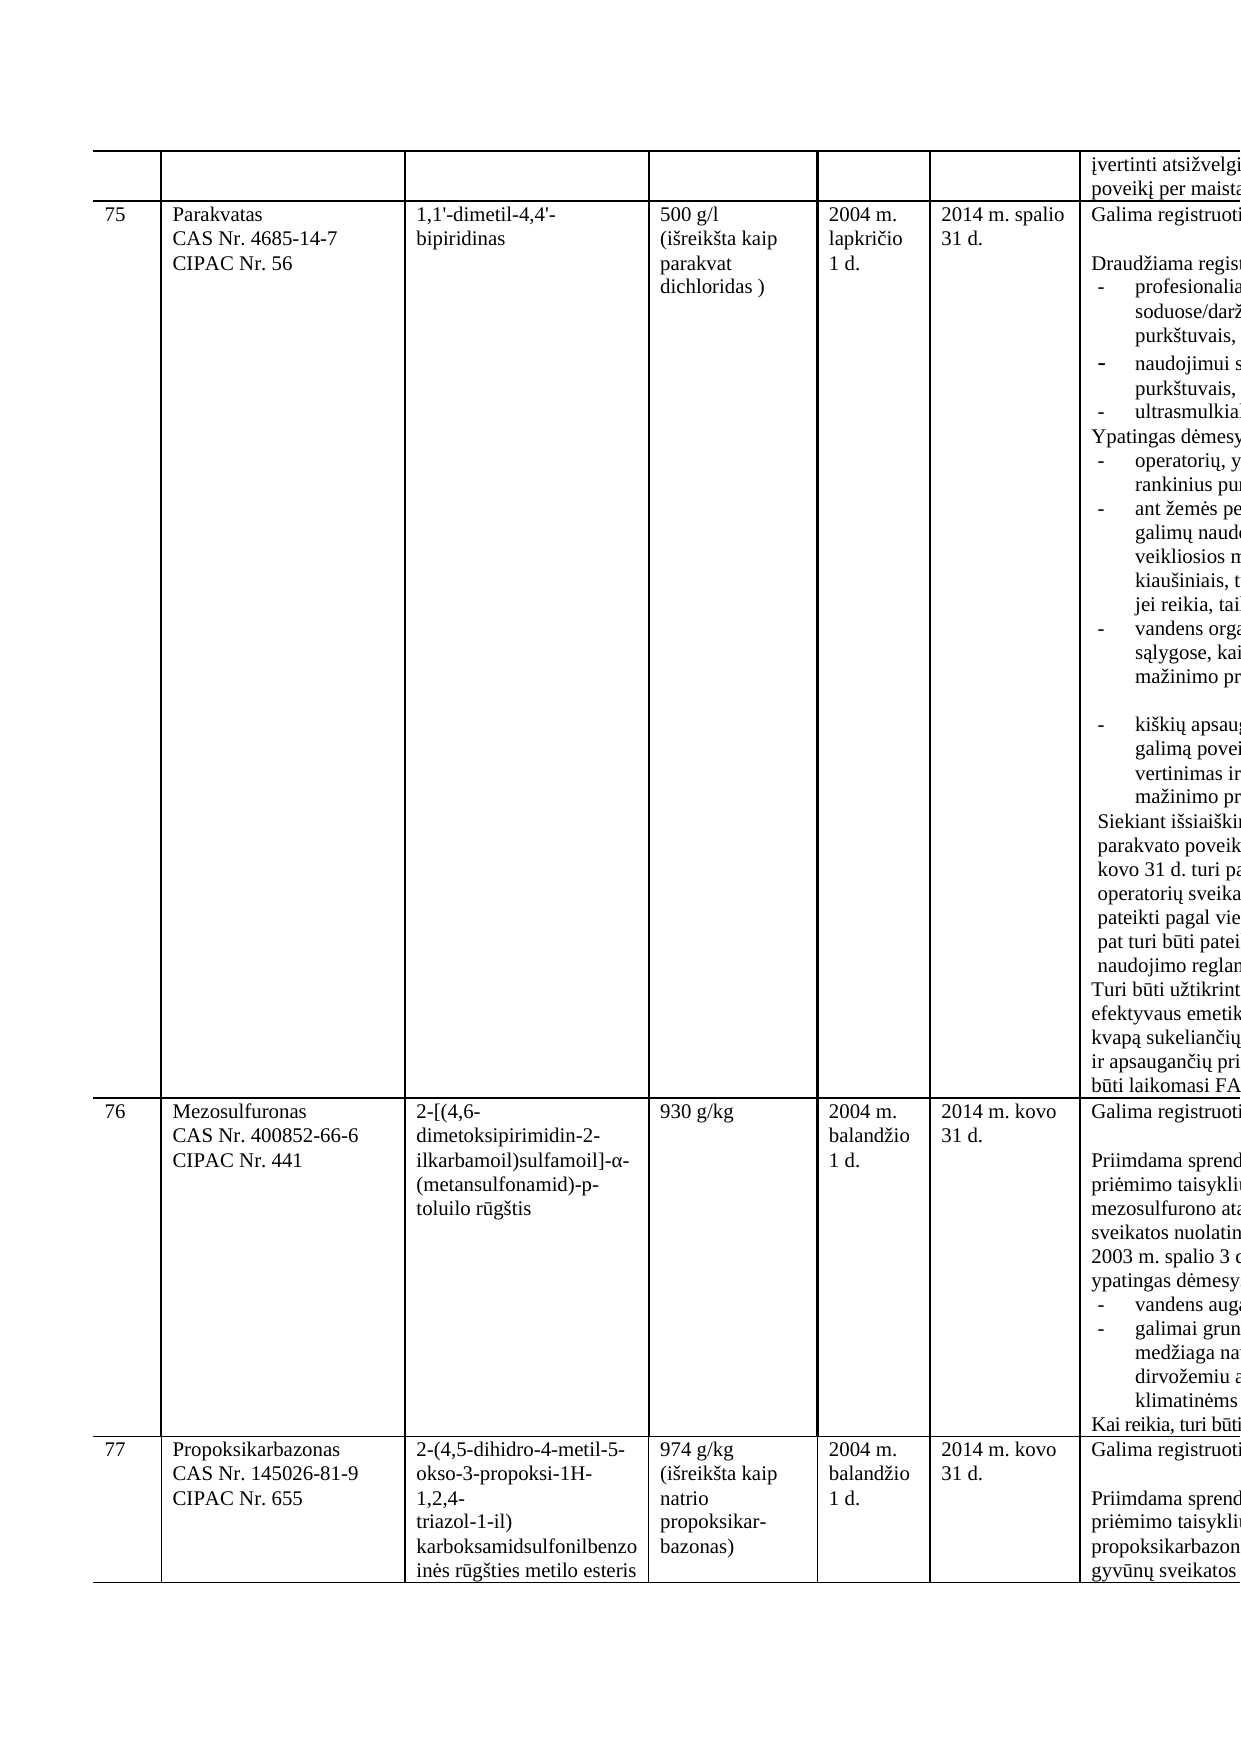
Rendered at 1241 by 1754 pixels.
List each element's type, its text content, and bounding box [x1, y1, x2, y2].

table_cell [93, 152, 160, 200]
table_cell 75 [93, 202, 160, 1097]
table_cell 2-[(4,6-dimetoksipirimidin-2-ilkarbamoil)sulfamoil]-α- (metansulfonamid)-p-toluilo rūgštis [406, 1099, 648, 1436]
table_cell 77 [93, 1437, 161, 1582]
table_cell 2014 m. spalio 31 d. [931, 202, 1079, 1097]
table_cell 76 [93, 1099, 160, 1436]
table_cell 2014 m. kovo 31 d. [931, 1099, 1079, 1436]
table_cell Galima registruoti tik kaip herbicidą. Priimdama sprendimus pagal Vertinimo ir sprendimų priėmimo taisyklių nuostatas, atsižvelgiant į propoksikarbazono ataskaitos, kurią Maisto saugos ir gyvūnų sveikatos nuolatinis komitetas galutinai pateikė 2003 m. spalio 3 d. išvadas, ypač į jos I ir II priedėlius, ypatingas dėmesys turi būti skiriamas: - galimai gruntinio vandens taršai propoksikarbazonu ir jo metabolitais, kai veiklioji medžiaga naudojama regionuose su pažeidžiamu dirvožemiu ar/ir esant taršai palankioms klimatinėms sąlygoms; - vandens ekosistemų apsaugai, ypač vandens augalų apsaugai. Kai reikia, turi būti taikomos rizikos mažinimo priemonės. Tarnyba informuos Komisiją, kai bus žinomas komercinės techninės veikliosios medžiagos grynumas. [1081, 1437, 1240, 1582]
table_cell Galima registruoti tik kaip herbicidą. Priimdama sprendimus pagal Vertinimo ir sprendimų priėmimo taisyklių nuostatas, atsižvelgiant į mezosulfurono ataskaitos, kurią Maisto saugos ir gyvūnų sveikatos nuolatinis komitetas galutinai pateikė 2003 m. spalio 3 d. išvadas, ypač į jos I ir II priedėlius, ypatingas dėmesys turi būti skiriamas: vandens augalų apsaugai; galimai gruntinio vandens taršai, kai veiklioji medžiaga naudojama regionuose su pažeidžiamu dirvožemiu ar/ir esant taršai palankioms klimatinėms sąlygoms. Kai reikia, turi būti taikomos rizikos mažinimo priemonės. [1081, 1099, 1240, 1436]
table_cell 1,1'-dimetil-4,4'- bipiridinas [406, 202, 648, 1097]
table_cell 2-(4,5-dihidro-4-metil-5- okso-3-propoksi-1H-1,2,4- triazol-1-il) karboksamidsulfonilbenzoinės rūgšties metilo esteris [406, 1437, 648, 1582]
table_cell 2004 m. lapkričio 1 d. [819, 202, 929, 1097]
table_cell 2004 m. balandžio 1 d. [819, 1099, 929, 1436]
table_cell [406, 152, 648, 200]
table_cell 2014 m. kovo 31 d. [931, 1437, 1079, 1582]
table_cell 930 g/kg [650, 1099, 816, 1436]
table_cell Mezosulfuronas CAS Nr. 400852-66-6 CIPAC Nr. 441 [162, 1099, 404, 1436]
table_cell Galima registruoti tik kaip herbicidą. Draudžiama registruoti: profesionaliam ar individualiam naudojimui soduose/daržuose purškiant rankiniais ir nugariniais purkštuvais, naudojimui su hidrauliniais ventiliatoriniais purkštuvais, ultrasmulkialąšiam purškimui. Ypatingas dėmesys turi būti skiriamas: operatorių, ypač naudojančių nugarinius ar rankinius purkštuvus, apsaugai; ant žemės perinčių paukščių apsaugai. Kadangi galimų naudojimų scenarijai parodė galimą veikliosios medžiagos sąlytį su paukščių kiaušiniais, turi būti atliktas rizikos vertinimas ir, jei reikia, taikomos rizikos mažinimo priemonės; vandens organizmų apsaugai. Registracijos sąlygose, kai reikia, turi būti nurodytos rizikos mažinimo priemonės kiškių apsaugai. Kai naudojimo scenarijai nurodo galimą poveikį kiškiams, turi būti atliktas rizikos vertinimas ir naudojamos atitinkamos rizikos mažinimo priemonės. Siekiant išsiaiškinti realų toksikologinį ir ekologinį parakvato poveikį, registracijos savininkai iki 2008 m. kovo 31 d. turi pateikti duomenis apie poveikius operatorių sveikatai ir kiškiams. Duomenys turi būti pateikti pagal vieną ar daugiau tipiškų naudojimų, taip pat turi būti pateikta informacija apie parduotą kiekį bei naudojimo reglamentą. Turi būti užtikrinta, kad techniniame koncentrate yra efektyvaus emetiko, žalio/mėlyno dažiklio ir negerą kvapą sukeliančių medžiagų. Taip pat gali būti įmaišoma ir apsaugančių priedų, tokių kaip tirštikliai. Tačiau turi būti laikomasi FAO specifikacijų. [1081, 202, 1240, 1097]
table_cell 500 g/l (išreikšta kaip parakvat dichloridas ) [650, 202, 816, 1097]
table_cell [162, 152, 404, 200]
table_cell Propoksikarbazonas CAS Nr. 145026-81-9 CIPAC Nr. 655 [162, 1437, 404, 1582]
table_cell 974 g/kg (išreikšta kaip natrio propoksikar-bazonas) [649, 1437, 817, 1582]
table_cell 2004 m. balandžio 1 d. [818, 1437, 929, 1582]
table_cell [650, 152, 816, 200]
table_cell [819, 152, 929, 200]
table_cell Parakvatas CAS Nr. 4685-14-7 CIPAC Nr. 56 [162, 202, 404, 1097]
table_cell [931, 152, 1079, 200]
